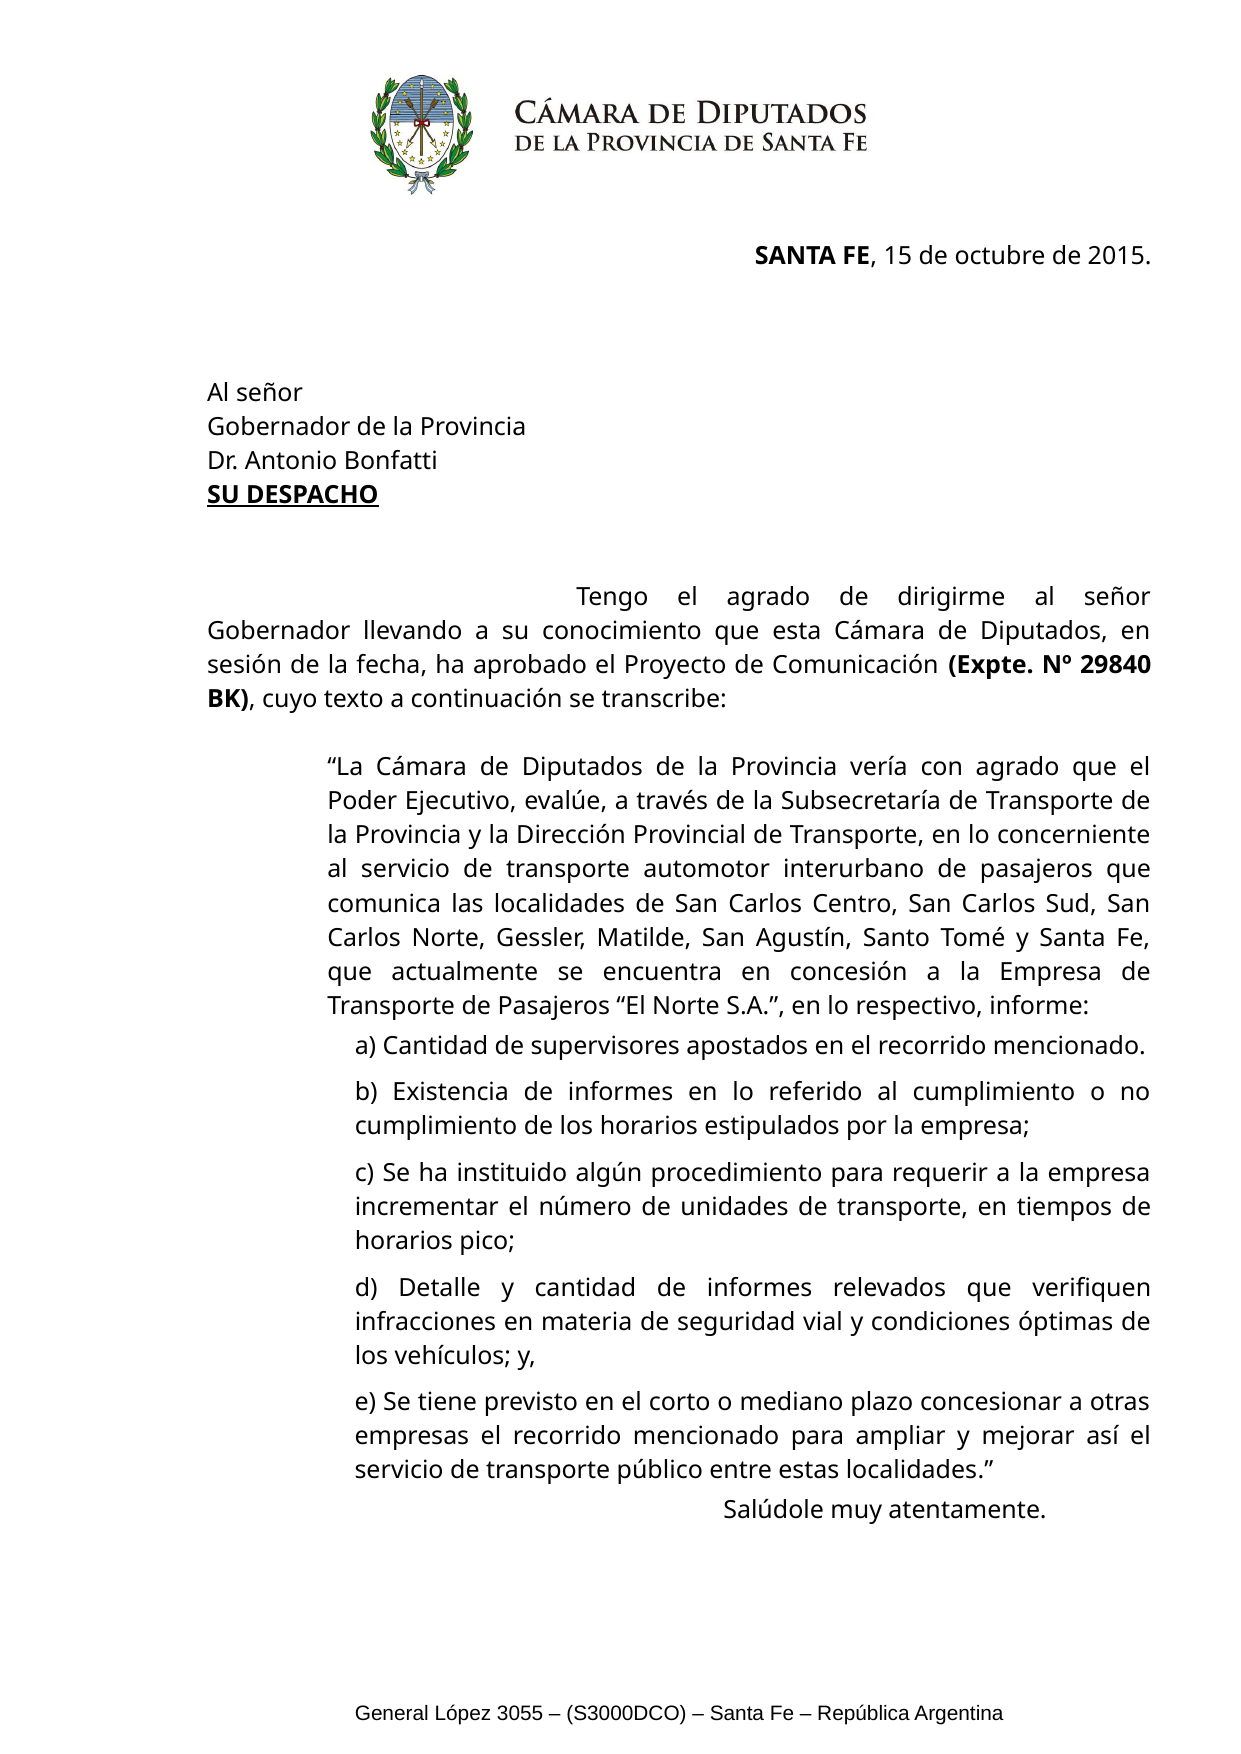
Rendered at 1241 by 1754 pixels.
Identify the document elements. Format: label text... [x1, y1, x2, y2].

picture [370, 75, 867, 199]
text Tengo el agrado de dirigirme al señor Gobernador llevando a su conocimiento que esta Cámara de Diputados, en sesión de la fecha, ha aprobado el Proyecto de Comunicación (Expte. Nº 29840 BK), cuyo texto a continuación se transcribe: [207, 579, 1152, 715]
text c) Se ha instituido algún procedimiento para requerir a la empresa incrementar el número de unidades de transporte, en tiempos de horarios pico; [354, 1154, 1152, 1257]
text a) Cantidad de supervisores apostados en el recorrido mencionado. [354, 1027, 1152, 1061]
text Dr. Antonio Bonfatti [207, 442, 1152, 476]
text b) Existencia de informes en lo referido al cumplimiento o no cumplimiento de los horarios estipulados por la empresa; [354, 1074, 1152, 1142]
text d) Detalle y cantidad de informes relevados que verifiquen infracciones en materia de seguridad vial y condiciones óptimas de los vehículos; y, [354, 1269, 1152, 1371]
text Salúdole muy atentamente. [649, 1492, 1152, 1526]
text SANTA FE, 15 de octubre de 2015. [207, 238, 1152, 272]
text Gobernador de la Provincia [207, 408, 1152, 442]
text “La Cámara de Diputados de la Provincia vería con agrado que el Poder Ejecutivo, evalúe, a través de la Subsecretaría de Transporte de la Provincia y la Dirección Provincial de Transporte, en lo concerniente al servicio de transporte automotor interurbano de pasajeros que comunica las localidades de San Carlos Centro, San Carlos Sud, San Carlos Norte, Gessler, Matilde, San Agustín, Santo Tomé y Santa Fe, que actualmente se encuentra en concesión a la Empresa de Transporte de Pasajeros “El Norte S.A.”, en lo respectivo, informe: [327, 749, 1152, 1021]
text SU DESPACHO [207, 476, 1152, 511]
text e) Se tiene previsto en el corto o mediano plazo concesionar a otras empresas el recorrido mencionado para ampliar y mejorar así el servicio de transporte público entre estas localidades.” [354, 1384, 1152, 1486]
text Al señor [207, 374, 1152, 408]
